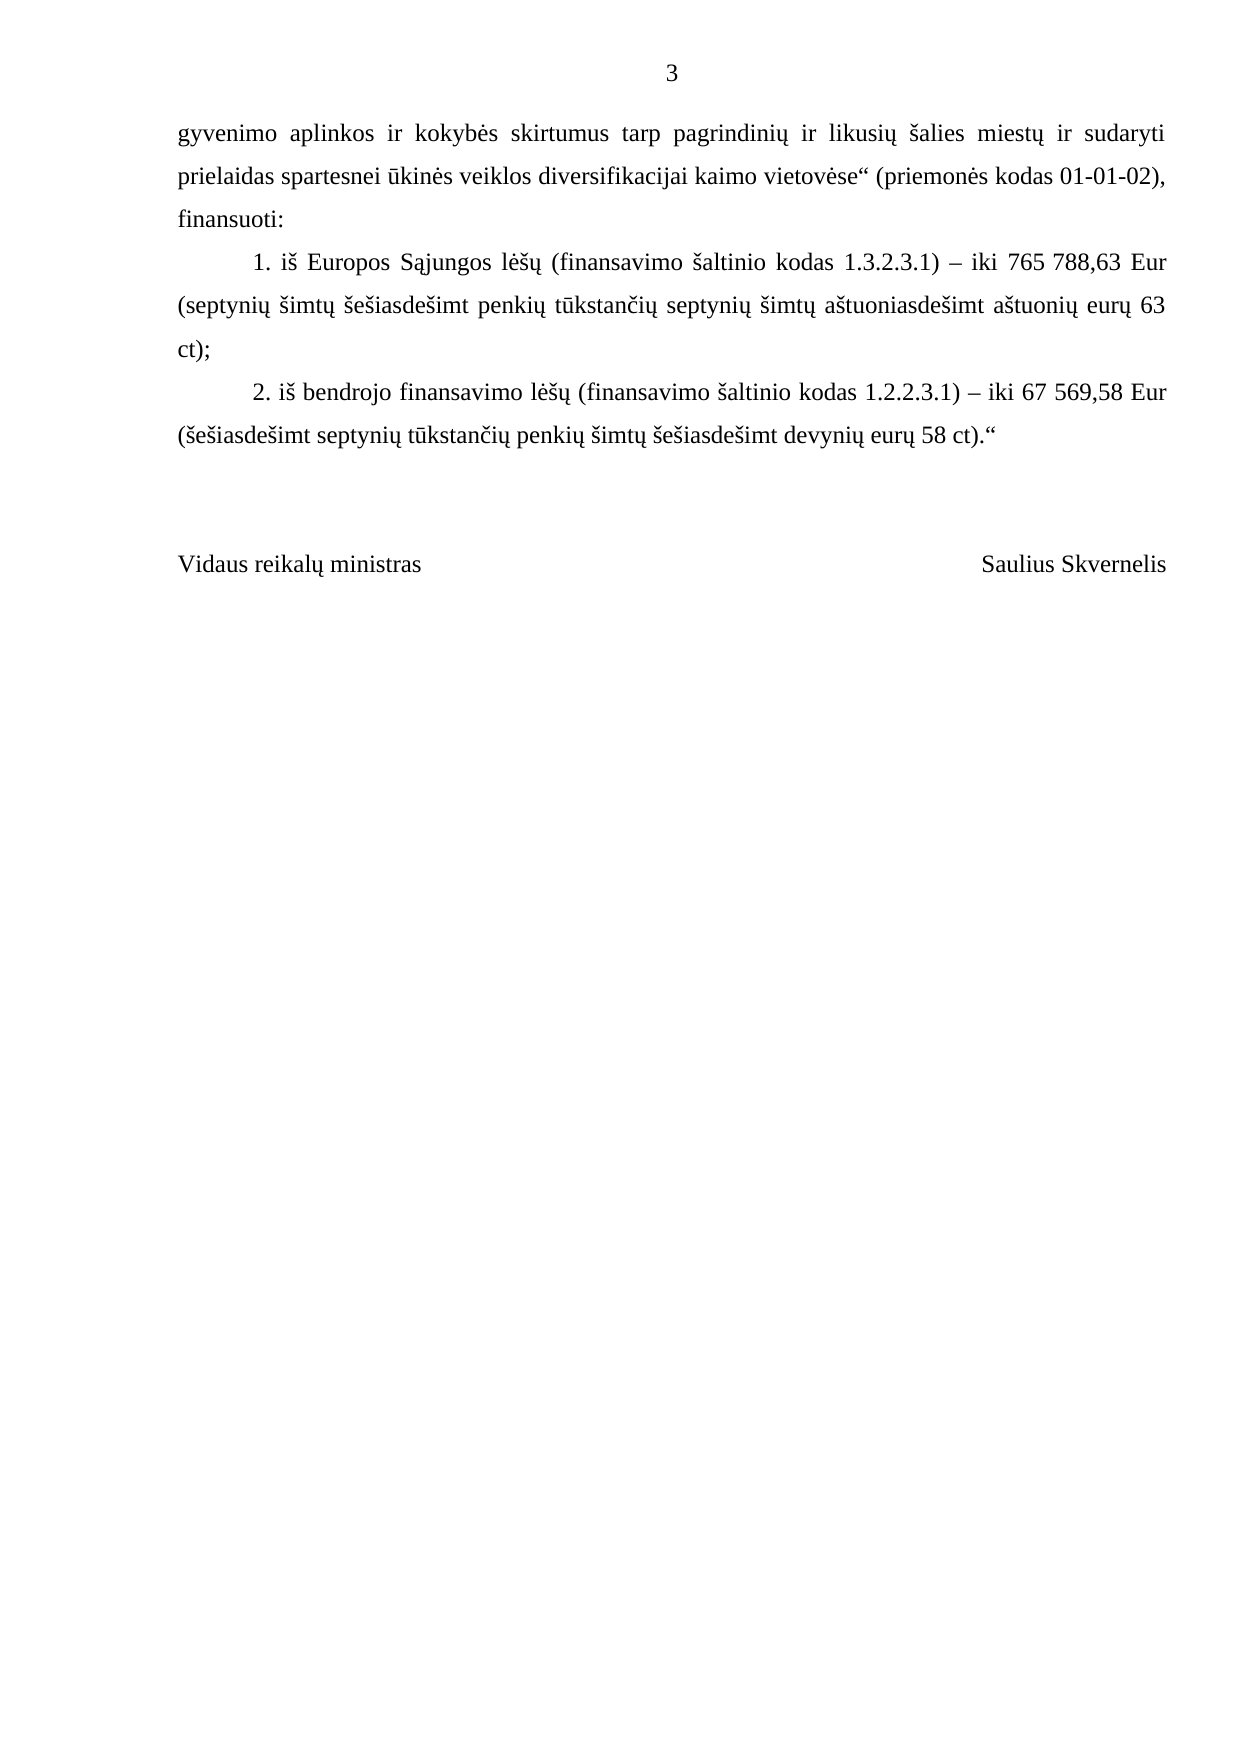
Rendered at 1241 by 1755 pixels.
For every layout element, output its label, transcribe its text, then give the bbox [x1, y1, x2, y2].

text 1. iš Europos Sąjungos lėšų (finansavimo šaltinio kodas 1.3.2.3.1) – iki 765 788,63 Eur (septynių šimtų šešiasdešimt penkių tūkstančių septynių šimtų aštuoniasdešimt aštuonių eurų 63 ct); [177, 247, 1167, 362]
text Vidaus reikalų ministras Saulius Skvernelis [177, 549, 1167, 578]
text gyvenimo aplinkos ir kokybės skirtumus tarp pagrindinių ir likusių šalies miestų ir sudaryti prielaidas spartesnei ūkinės veiklos diversifikacijai kaimo vietovėse“ (priemonės kodas 01-01-02), finansuoti: [177, 118, 1167, 233]
text 2. iš bendrojo finansavimo lėšų (finansavimo šaltinio kodas 1.2.2.3.1) – iki 67 569,58 Eur (šešiasdešimt septynių tūkstančių penkių šimtų šešiasdešimt devynių eurų 58 ct).“ [177, 377, 1167, 449]
